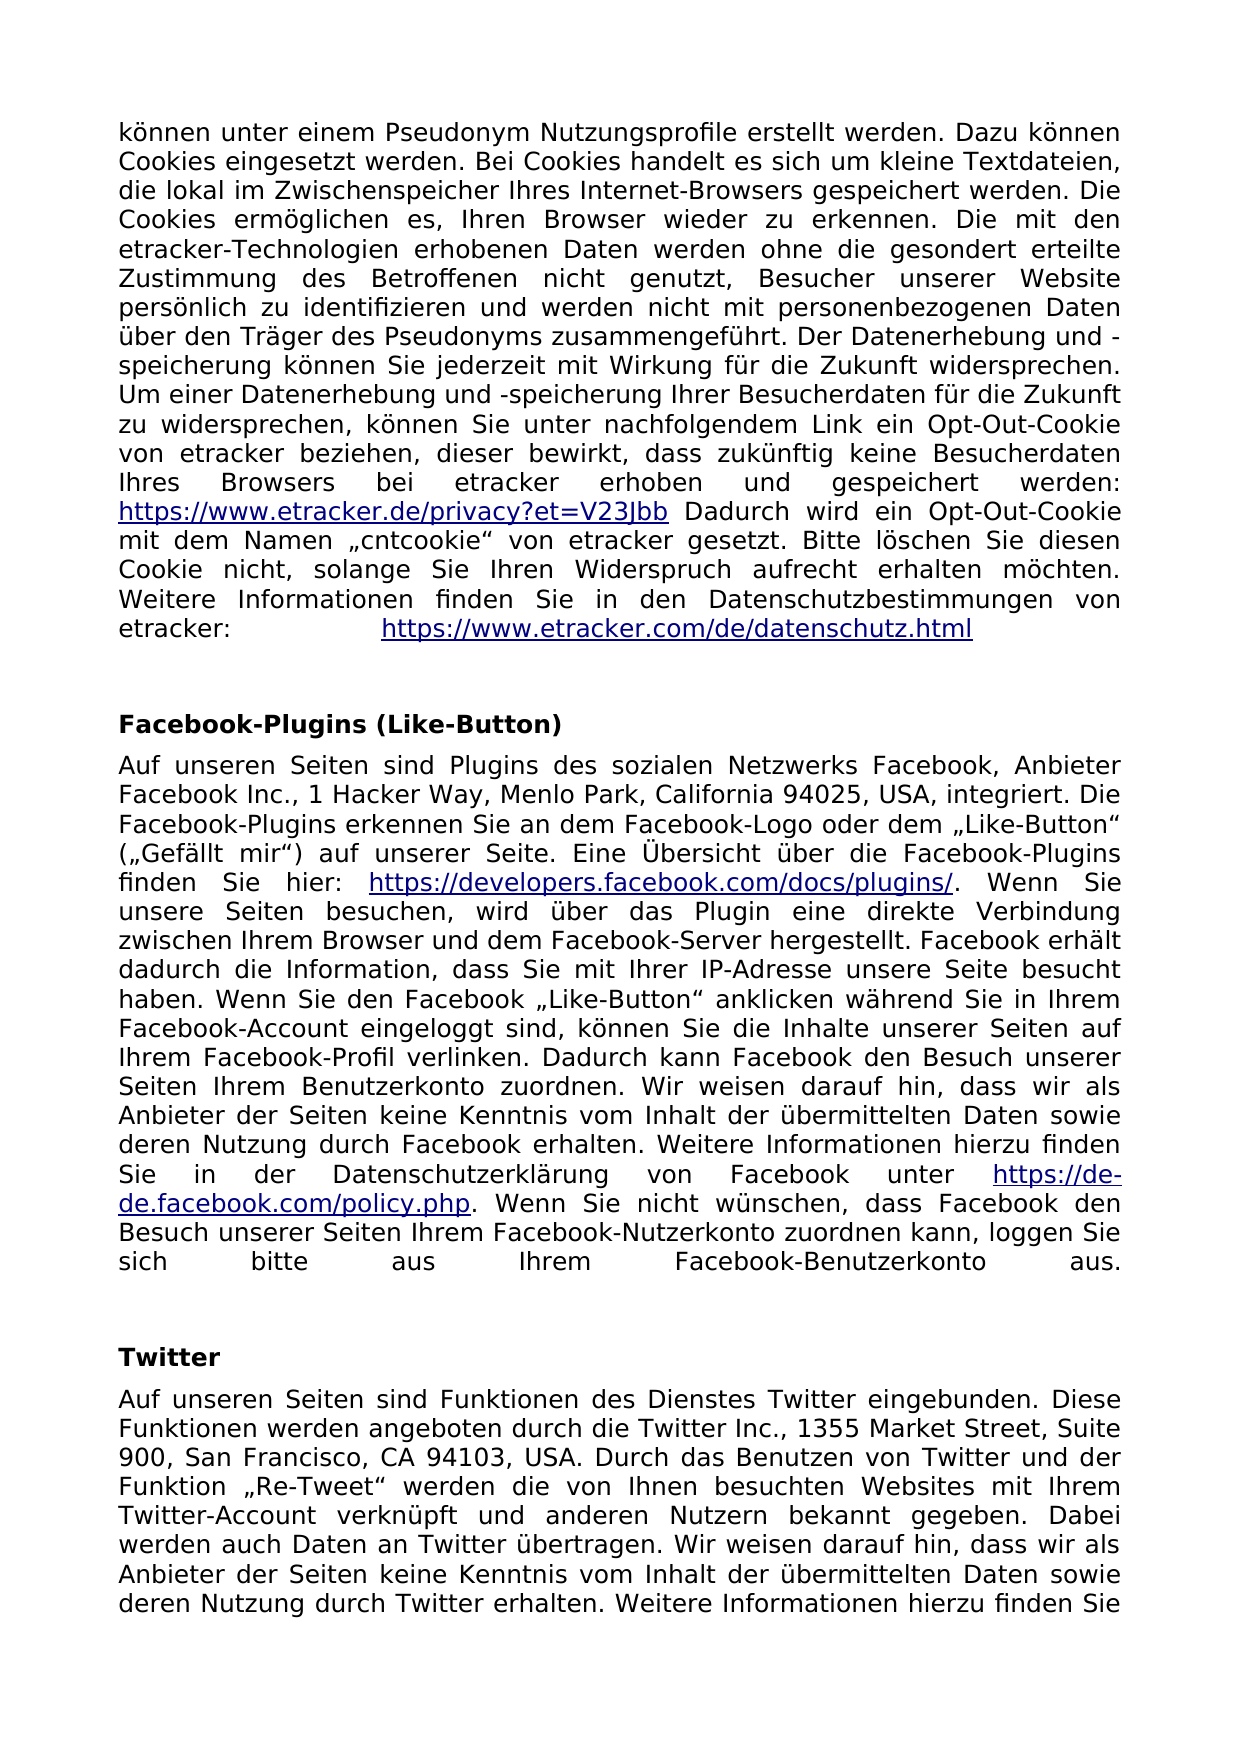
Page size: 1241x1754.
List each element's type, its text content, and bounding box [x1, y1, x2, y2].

subtitle Facebook-Plugins (Like-Button) [118, 710, 1122, 739]
text können unter einem Pseudonym Nutzungsprofile erstellt werden. Dazu können Cookies eingesetzt werden. Bei Cookies handelt es sich um kleine Textdateien, die lokal im Zwischenspeicher Ihres Internet-Browsers gespeichert werden. Die Cookies ermöglichen es, Ihren Browser wieder zu erkennen. Die mit den etracker-Technologien erhobenen Daten werden ohne die gesondert erteilte Zustimmung des Betroffenen nicht genutzt, Besucher unserer Website persönlich zu identifizieren und werden nicht mit personenbezogenen Daten über den Träger des Pseudonyms zusammengeführt. Der Datenerhebung und -speicherung können Sie jederzeit mit Wirkung für die Zukunft widersprechen. Um einer Datenerhebung und -speicherung Ihrer Besucherdaten für die Zukunft zu widersprechen, können Sie unter nachfolgendem Link ein Opt-Out-Cookie von etracker beziehen, dieser bewirkt, dass zukünftig keine Besucherdaten Ihres Browsers bei etracker erhoben und gespeichert werden: https://www.etracker.de/privacy?et=V23Jbb Dadurch wird ein Opt-Out-Cookie mit dem Namen „cntcookie“ von etracker gesetzt. Bitte löschen Sie diesen Cookie nicht, solange Sie Ihren Widerspruch aufrecht erhalten möchten. Weitere Informationen finden Sie in den Datenschutzbestimmungen von etracker: https://www.etracker.com/de/datenschutz.html [118, 118, 1122, 672]
text Auf unseren Seiten sind Plugins des sozialen Netzwerks Facebook, Anbieter Facebook Inc., 1 Hacker Way, Menlo Park, California 94025, USA, integriert. Die Facebook-Plugins erkennen Sie an dem Facebook-Logo oder dem „Like-Button“ („Gefällt mir“) auf unserer Seite. Eine Übersicht über die Facebook-Plugins finden Sie hier: https://developers.facebook.com/docs/plugins/. Wenn Sie unsere Seiten besuchen, wird über das Plugin eine direkte Verbindung zwischen Ihrem Browser und dem Facebook-Server hergestellt. Facebook erhält dadurch die Information, dass Sie mit Ihrer IP-Adresse unsere Seite besucht haben. Wenn Sie den Facebook „Like-Button“ anklicken während Sie in Ihrem Facebook-Account eingeloggt sind, können Sie die Inhalte unserer Seiten auf Ihrem Facebook-Profil verlinken. Dadurch kann Facebook den Besuch unserer Seiten Ihrem Benutzerkonto zuordnen. Wir weisen darauf hin, dass wir als Anbieter der Seiten keine Kenntnis vom Inhalt der übermittelten Daten sowie deren Nutzung durch Facebook erhalten. Weitere Informationen hierzu finden Sie in der Datenschutzerklärung von Facebook unter https://de-de.facebook.com/policy.php. Wenn Sie nicht wünschen, dass Facebook den Besuch unserer Seiten Ihrem Facebook-Nutzerkonto zuordnen kann, loggen Sie sich bitte aus Ihrem Facebook-Benutzerkonto aus. [118, 751, 1122, 1306]
text Auf unseren Seiten sind Funktionen des Dienstes Twitter eingebunden. Diese Funktionen werden angeboten durch die Twitter Inc., 1355 Market Street, Suite 900, San Francisco, CA 94103, USA. Durch das Benutzen von Twitter und der Funktion „Re-Tweet“ werden die von Ihnen besuchten Websites mit Ihrem Twitter-Account verknüpft und anderen Nutzern bekannt gegeben. Dabei werden auch Daten an Twitter übertragen. Wir weisen darauf hin, dass wir als Anbieter der Seiten keine Kenntnis vom Inhalt der übermittelten Daten sowie deren Nutzung durch Twitter erhalten. Weitere Informationen hierzu finden Sie [118, 1385, 1122, 1618]
subtitle Twitter [118, 1343, 1122, 1372]
